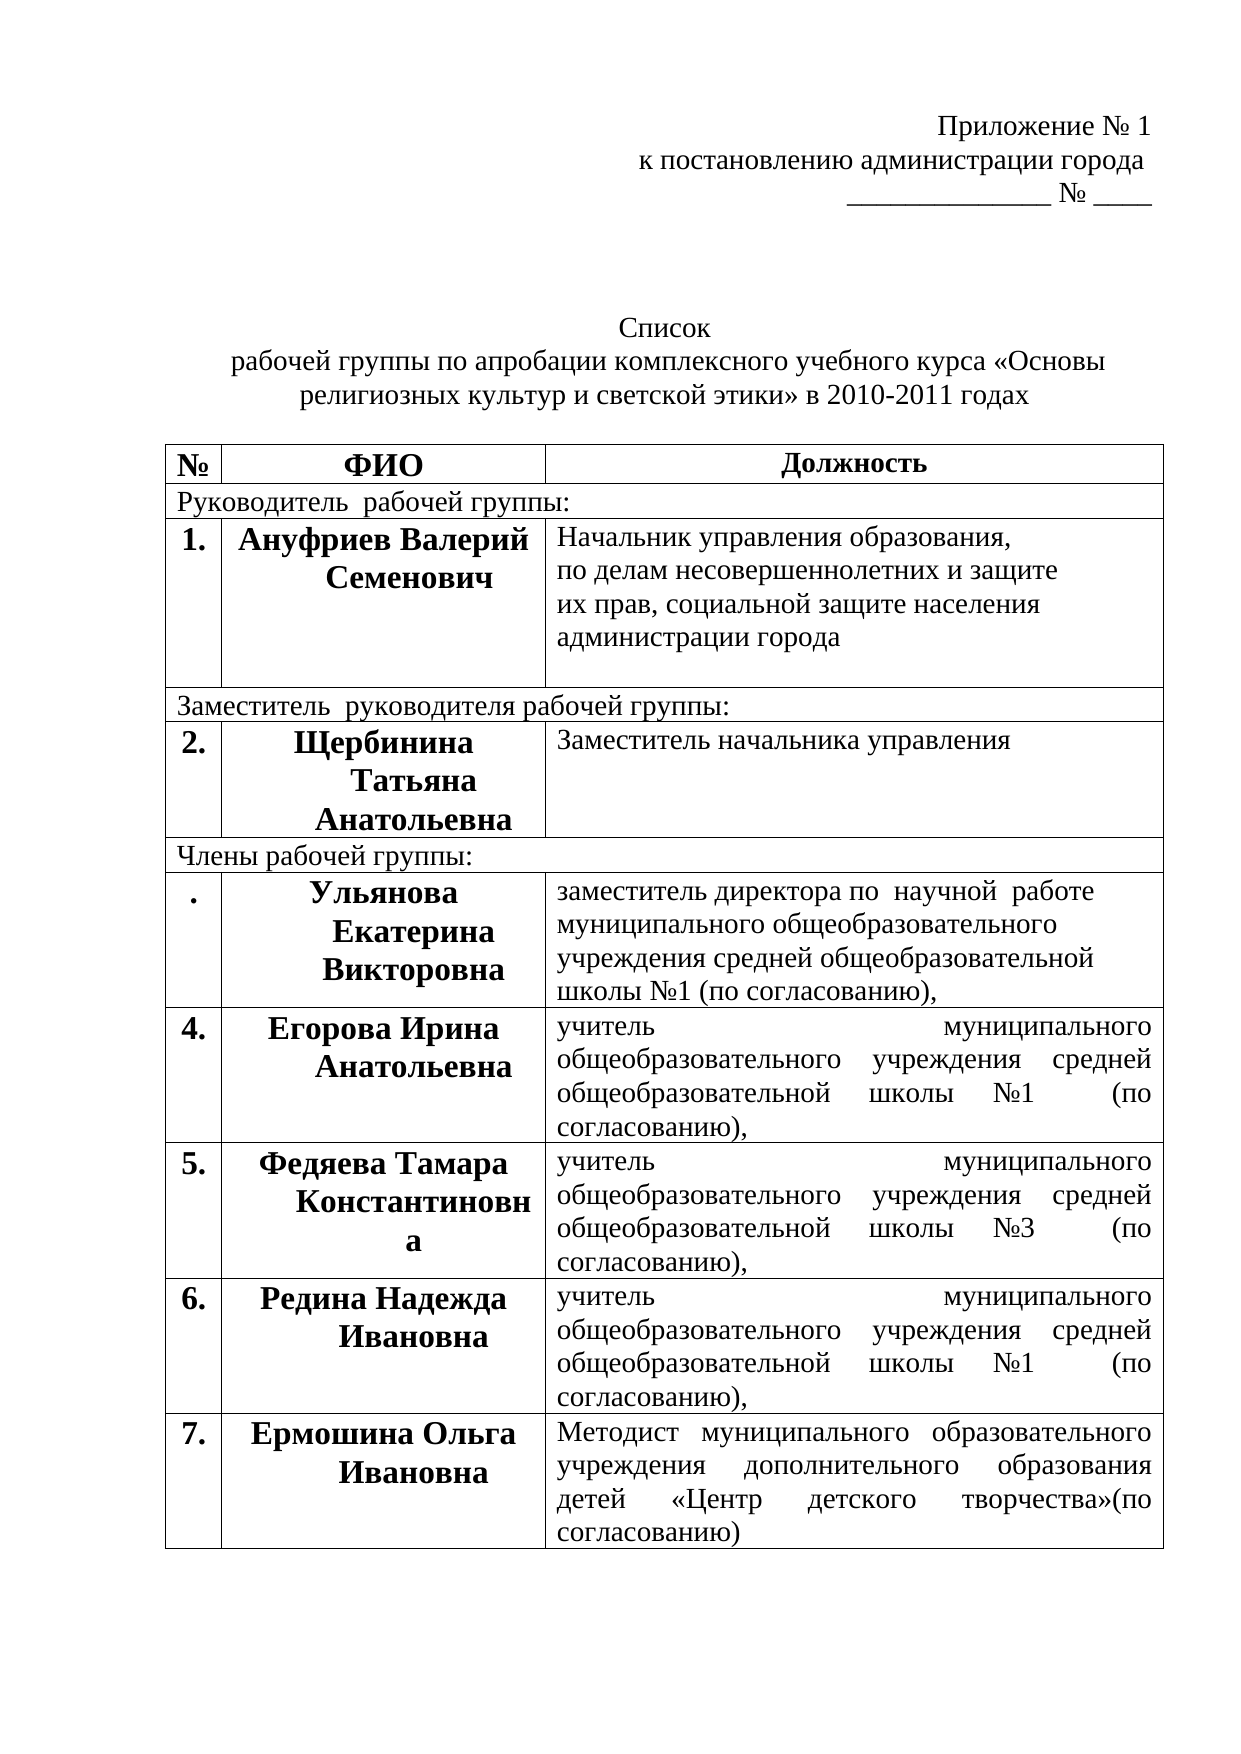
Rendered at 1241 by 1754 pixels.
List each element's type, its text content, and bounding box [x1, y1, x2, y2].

table_cell Егорова Ирина Анатольевна [222, 1008, 545, 1142]
text к постановлению администрации города [177, 142, 1152, 176]
table_cell Ермошина Ольга Ивановна [222, 1414, 545, 1548]
text Список [177, 310, 1152, 343]
table_cell 7. [166, 1414, 221, 1548]
table_cell Федяева Тамара Константиновна [222, 1143, 545, 1277]
text рабочей группы по апробации комплексного учебного курса «Основы религиозных культур и светской этики» в 2010-2011 годах [177, 343, 1152, 410]
table_cell Ульянова Екатерина Викторовна [222, 873, 545, 1007]
table_cell 4. [166, 1008, 221, 1142]
table_cell 5. [166, 1143, 221, 1277]
table_cell Заместитель начальника управления [546, 722, 1163, 837]
table_cell Руководитель рабочей группы: [166, 484, 1163, 518]
table_cell учитель муниципального общеобразовательного учреждения средней общеобразовательной школы №3 (по согласованию), [546, 1143, 1163, 1277]
table_cell 6. [166, 1279, 221, 1413]
table_cell учитель муниципального общеобразовательного учреждения средней общеобразовательной школы №1 (по согласованию), [546, 1279, 1163, 1413]
table_header № [166, 445, 221, 483]
table_cell Начальник управления образования, по делам несовершеннолетних и защите их прав, социальной защите населения администрации города [546, 519, 1163, 687]
table_cell учитель муниципального общеобразовательного учреждения средней общеобразовательной школы №1 (по согласованию), [546, 1008, 1163, 1142]
text Приложение № 1 [177, 108, 1152, 142]
table_cell Щербинина Татьяна Анатольевна [222, 722, 545, 837]
table_cell 1. [166, 519, 221, 687]
table_cell Ануфриев Валерий Семенович [222, 519, 545, 687]
text ______________ № ____ [177, 176, 1152, 209]
table_cell 2. [166, 722, 221, 837]
table_cell Редина Надежда Ивановна [222, 1279, 545, 1413]
table_cell Заместитель руководителя рабочей группы: [166, 688, 1163, 721]
table_header ФИО [222, 445, 545, 483]
table_header Должность [546, 445, 1163, 483]
table_cell заместитель директора по научной работе муниципального общеобразовательного учреждения средней общеобразовательной школы №1 (по согласованию), [546, 873, 1163, 1007]
table_cell Методист муниципального образовательного учреждения дополнительного образования детей «Центр детского творчества»(по согласованию) [546, 1414, 1163, 1548]
table_cell Члены рабочей группы: [166, 838, 1163, 872]
table_cell . [166, 873, 221, 1007]
